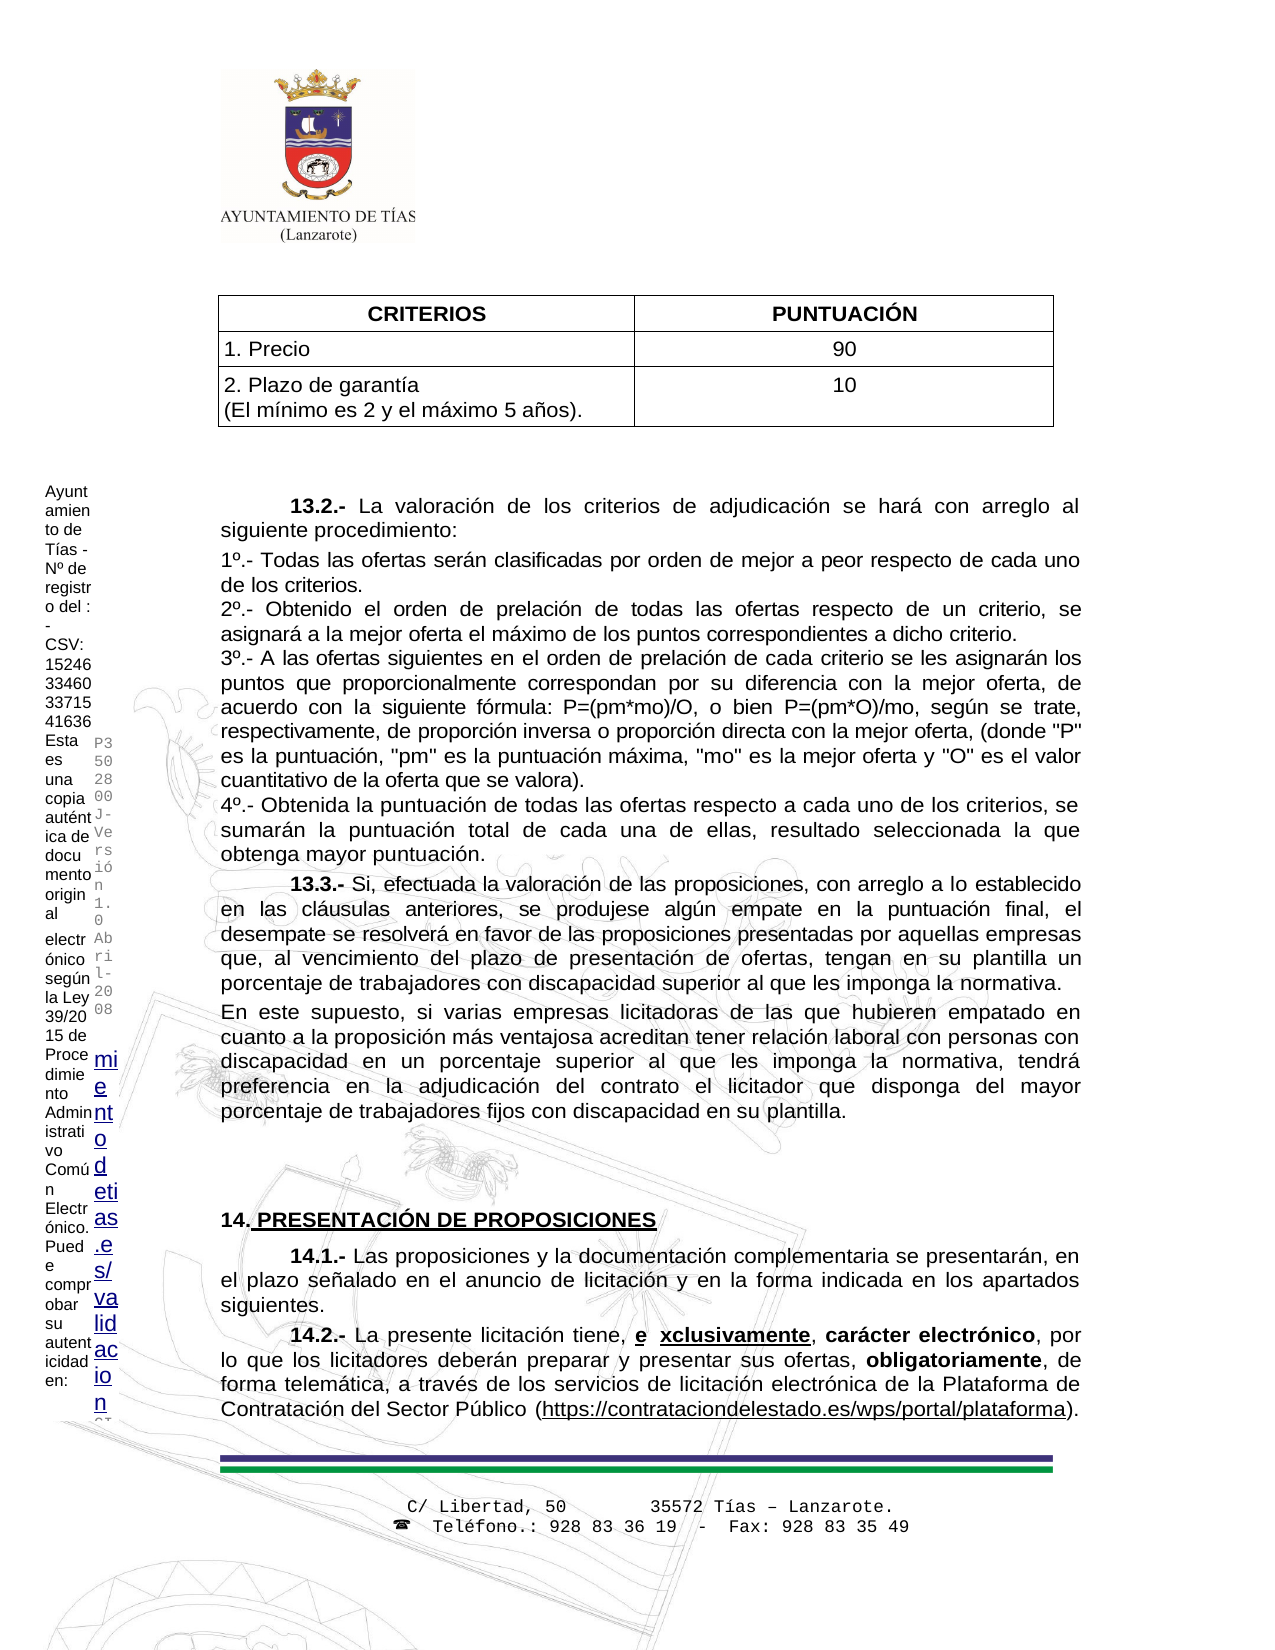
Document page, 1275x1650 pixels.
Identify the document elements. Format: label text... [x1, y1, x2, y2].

text Ayuntamiento de Tías - Nº de registro del : - CSV: 15246334603371541636 Esta es una copia auténtica de documento original [45, 482, 92, 923]
text 14.2.- La presente licitación tiene, e xclusivamente, carácter electrónico, por lo que los licitadores deberán preparar y presentar sus ofertas, obligatoriamente, de forma telemática, a través de los servicios de licitación electrónica de la Plataforma de Contratación del Sector Público (https://contrataciondelestado.es/wps/portal/plataforma). [989, 1323, 1082, 1421]
text 3º.- A las ofertas siguientes en el orden de prelación de cada criterio se les asignarán los puntos que proporcionalmente correspondan por su diferencia con la mejor oferta, de acuerdo con la siguiente fórmula: P=(pm*mo)/O, o bien P=(pm*O)/mo, según se trate, respectivamente, de proporción inversa o proporción directa con la mejor oferta, (donde "P" es la puntuación, "pm" es la puntuación máxima, "mo" es la mejor oferta y "O" es el valor cuantitativo de la oferta que se valora). [220, 646, 1082, 705]
text 13.2.- La valoración de los criterios de adjudicación se hará con arreglo al siguiente procedimiento: [220, 493, 1081, 542]
text En este supuesto, si varias empresas licitadoras de las que hubieren empatado en cuanto a la proposición más ventajosa acreditan tener relación laboral con personas con discapacidad en un porcentaje superior al que les imponga la normativa, tendrá preferencia en la adjudicación del contrato el licitador que disponga del mayor porcentaje de trabajadores fijos con discapacidad en su plantilla. [989, 1000, 1081, 1122]
table_cell 2. Plazo de garantía (El mínimo es 2 y el máximo 5 años). [219, 367, 634, 426]
table_header PUNTUACIÓN [635, 296, 1053, 331]
text http://sede.ayuntamientodetias.es/validacion CIF: [94, 1046, 119, 1421]
table_cell 90 [635, 332, 1053, 366]
subtitle 14. PRESENTACIÓN DE PROPOSICIONES [989, 1207, 1181, 1231]
text  Teléfono.: 928 83 36 19 - Fax: 928 83 35 49 [989, 1516, 1122, 1537]
table_cell 10 [635, 367, 1053, 426]
text 2º.- Obtenido el orden de prelación de todas las ofertas respecto de un criterio, se asignará a la mejor oferta el máximo de los puntos correspondientes a dicho criterio. [220, 597, 1082, 646]
table_header CRITERIOS [219, 296, 634, 331]
text P3502800J-Versión 1.0 Abril-2008 [94, 736, 114, 1019]
text electrónico según la Ley 39/2015 de Procedimiento Administrativo Común Electrónico. Puede comprobar su autenticidad en: [45, 930, 92, 1390]
text 13.3.- Si, efectuada la valoración de las proposiciones, con arreglo a lo establecido en las cláusulas anteriores, se produjese algún empate en la puntuación final, el desempate se resolverá en favor de las proposiciones presentadas por aquellas empresas que, al vencimiento del plazo de presentación de ofertas, tengan en su plantilla un porcentaje de trabajadores con discapacidad superior al que les imponga la normativa. [989, 872, 1082, 994]
text 1º.- Todas las ofertas serán clasificadas por orden de mejor a peor respecto de cada uno de los criterios. [220, 548, 1082, 597]
text C/ Libertad, 50 35572 Tías – Lanzarote. [989, 1496, 1122, 1516]
table_cell 1. Precio [219, 332, 634, 366]
text 14.1.- Las proposiciones y la documentación complementaria se presentarán, en el plazo señalado en el anuncio de licitación y en la forma indicada en los apartados siguientes. [989, 1244, 1081, 1317]
